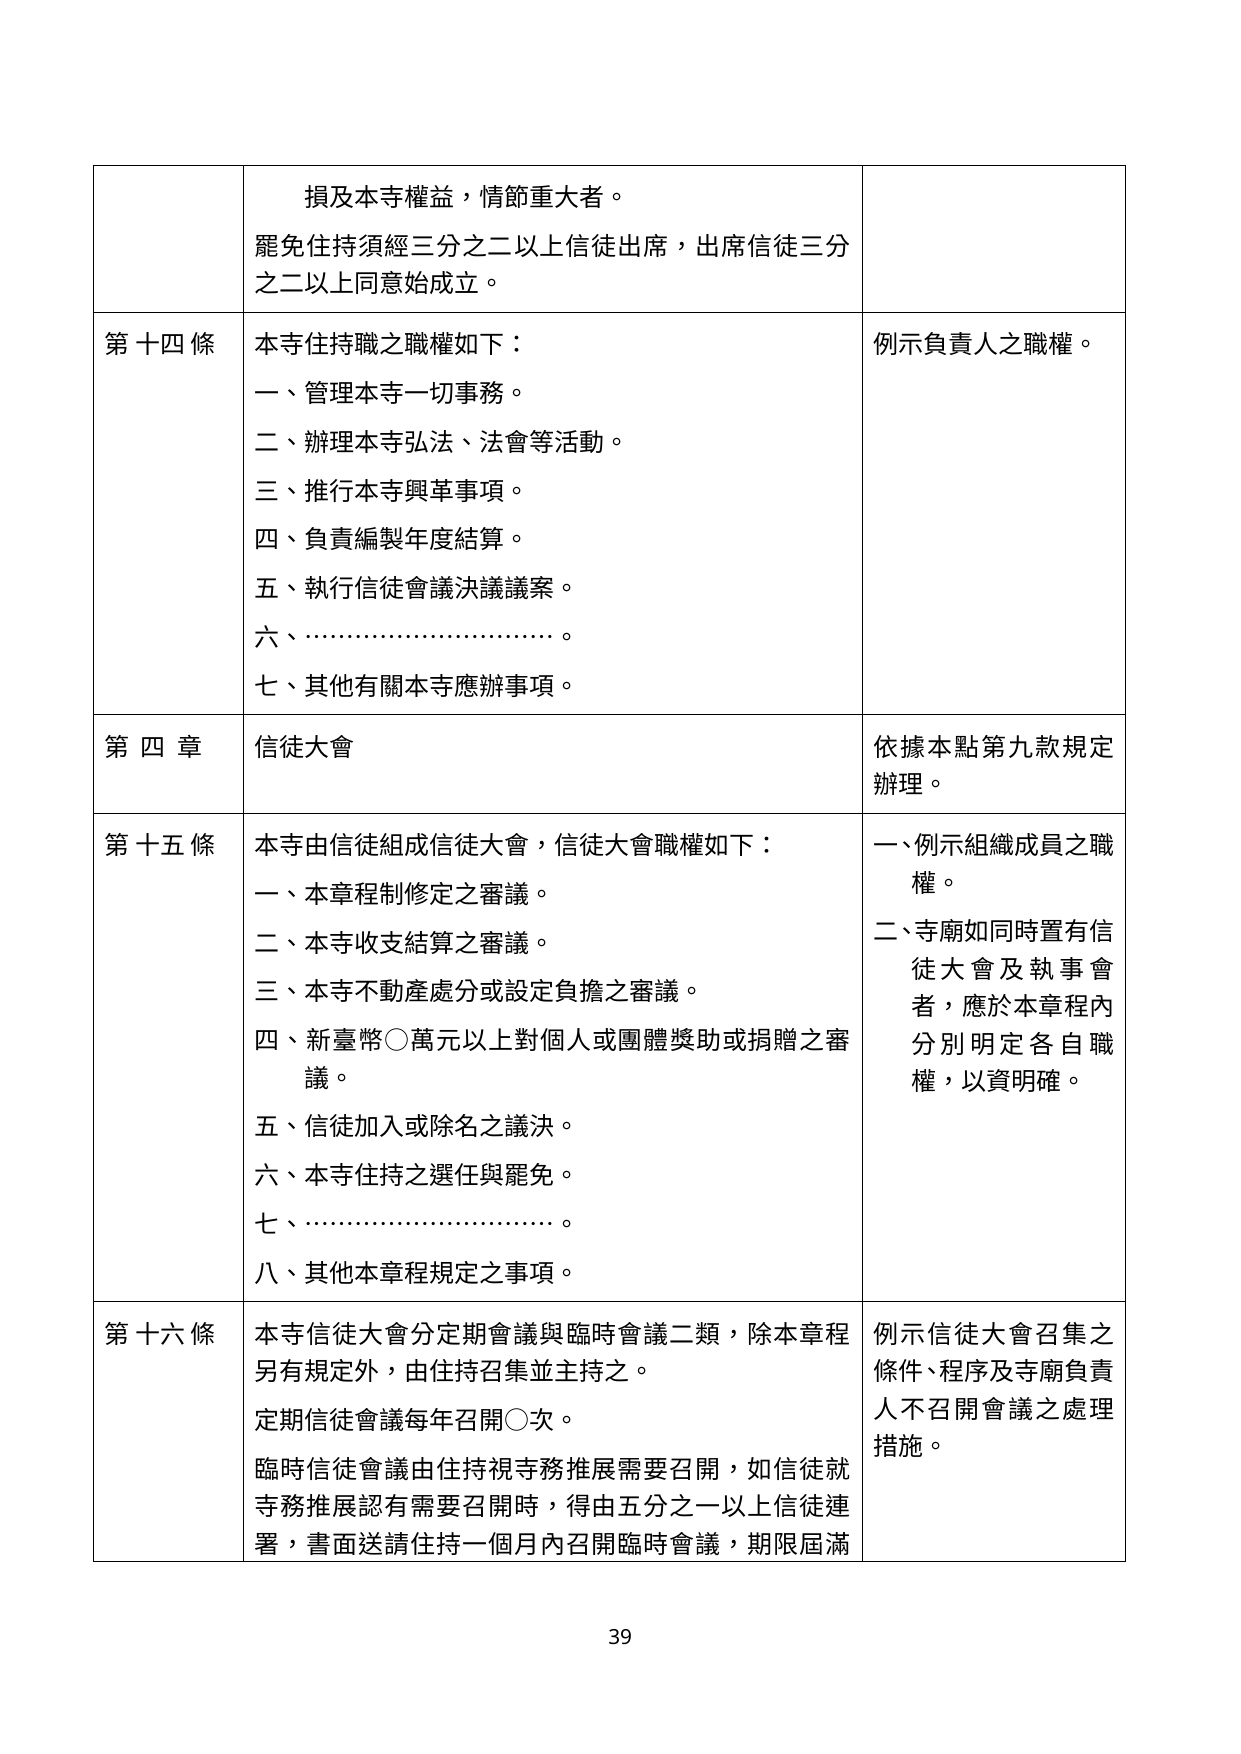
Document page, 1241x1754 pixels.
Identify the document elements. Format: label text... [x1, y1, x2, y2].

table_cell 第 十五 條 [94, 814, 243, 1301]
table_cell 一、例示組織成員之職權。 二、寺廟如同時置有信徒大會及執事會者，應於本章程內分別明定各自職權，以資明確。 [863, 814, 1125, 1301]
table_cell 例示信徒大會召集之條件、程序及寺廟負責人不召開會議之處理措施。 [863, 1302, 1125, 1561]
table_cell 信徒大會 [244, 715, 862, 813]
table_cell [863, 166, 1125, 312]
table_cell 本寺由信徒組成信徒大會，信徒大會職權如下： 一、本章程制修定之審議。 二、本寺收支結算之審議。 三、本寺不動產處分或設定負擔之審議。 四、新臺幣○萬元以上對個人或團體獎助或捐贈之審議。 五、信徒加入或除名之議決。 六、本寺住持之選任與罷免。 七、…………………………。 八、其他本章程規定之事項。 [244, 814, 862, 1301]
table_cell 第 十四 條 [94, 313, 243, 714]
table_cell 損及本寺權益，情節重大者。 罷免住持須經三分之二以上信徒出席，出席信徒三分之二以上同意始成立。 [244, 166, 862, 312]
table_cell 例示負責人之職權。 [863, 313, 1125, 714]
table_cell 第 十六 條 [94, 1302, 243, 1561]
table_cell 依據本點第九款規定辦理。 [863, 715, 1125, 813]
table_cell 第 四 章 [94, 715, 243, 813]
table_cell [94, 166, 243, 312]
table_cell 本寺信徒大會分定期會議與臨時會議二類，除本章程另有規定外，由住持召集並主持之。 定期信徒會議每年召開○次。 臨時信徒會議由住持視寺務推展需要召開，如信徒就寺務推展認有需要召開時，得由五分之一以上信徒連署，書面送請住持一個月內召開臨時會議，期限屆滿 [244, 1302, 862, 1561]
table_cell 本寺住持職之職權如下： 一、管理本寺一切事務。 二、辦理本寺弘法、法會等活動。 三、推行本寺興革事項。 四、負責編製年度結算。 五、執行信徒會議決議議案。 六、…………………………。 七、其他有關本寺應辦事項。 [244, 313, 862, 714]
